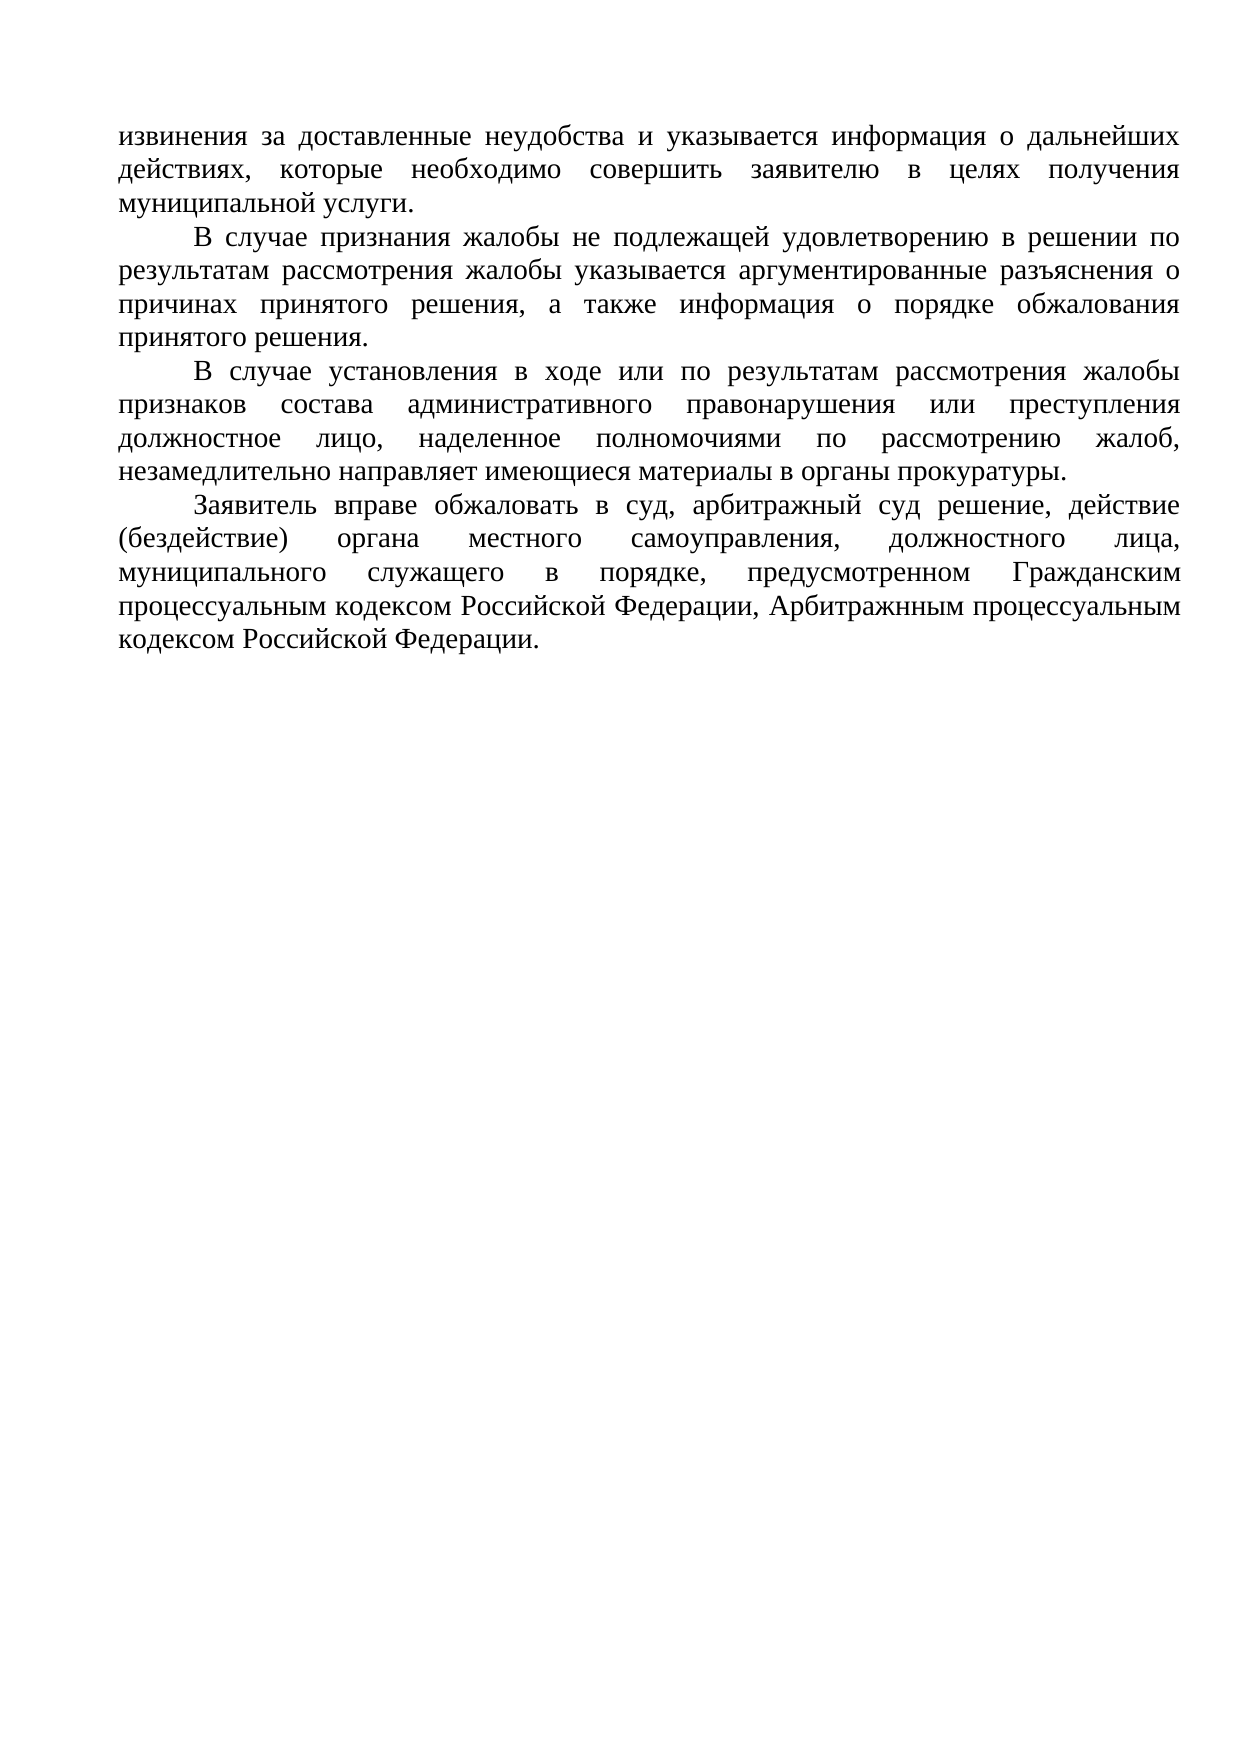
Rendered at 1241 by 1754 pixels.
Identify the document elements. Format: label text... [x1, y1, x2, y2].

text В случае признания жалобы не подлежащей удовлетворению в решении по результатам рассмотрения жалобы указывается аргументированные разъяснения о причинах принятого решения, а также информация о порядке обжалования принятого решения. [118, 219, 1181, 353]
text извинения за доставленные неудобства и указывается информация о дальнейших действиях, которые необходимо совершить заявителю в целях получения муниципальной услуги. [118, 118, 1181, 219]
text В случае установления в ходе или по результатам рассмотрения жалобы признаков состава административного правонарушения или преступления должностное лицо, наделенное полномочиями по рассмотрению жалоб, незамедлительно направляет имеющиеся материалы в органы прокуратуры. [118, 353, 1181, 487]
text Заявитель вправе обжаловать в суд, арбитражный суд решение, действие (бездействие) органа местного самоуправления, должностного лица, муниципального служащего в порядке, предусмотренном Гражданским процессуальным кодексом Российской Федерации, Арбитражнным процессуальным кодексом Российской Федерации. [118, 487, 1181, 655]
